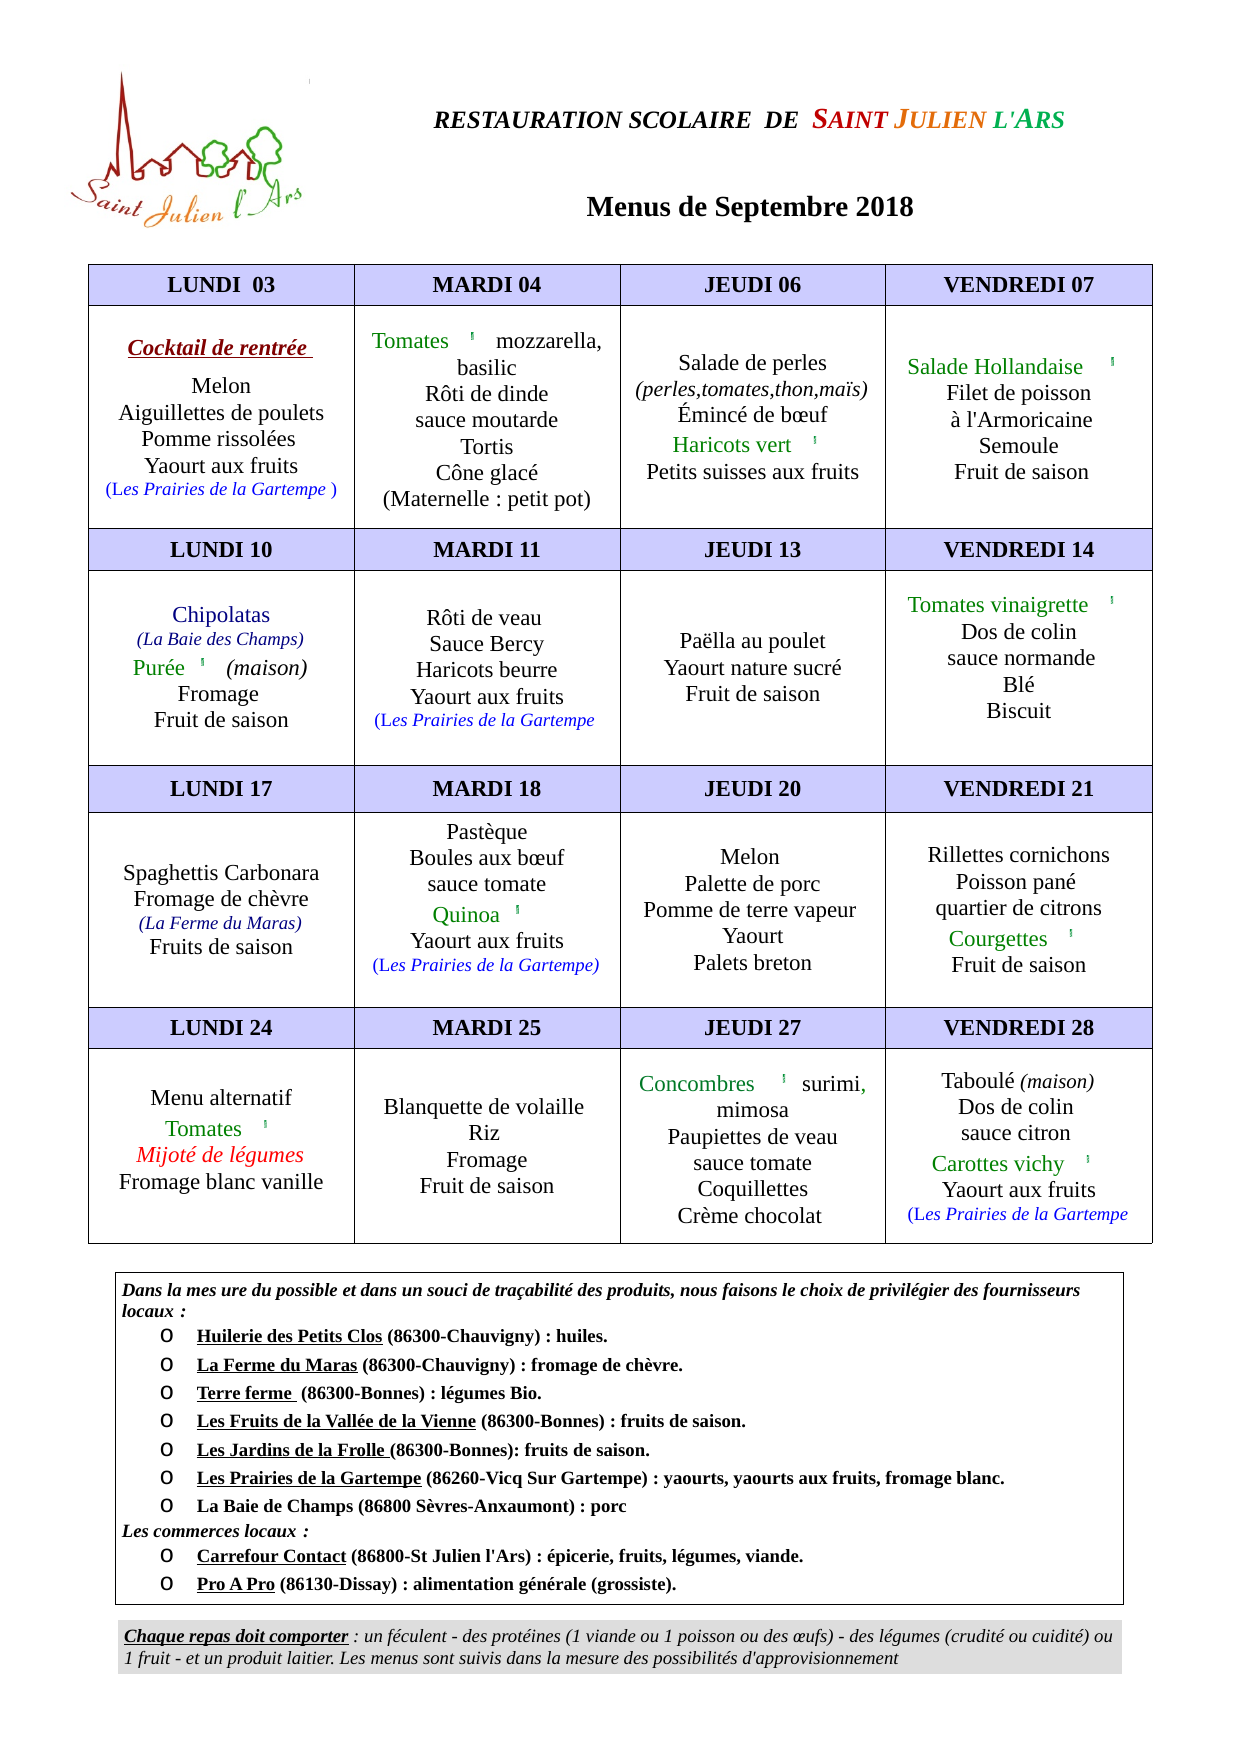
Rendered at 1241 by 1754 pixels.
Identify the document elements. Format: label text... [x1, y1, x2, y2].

table_cell Salade de perles (perles,tomates,thon,maïs) Émincé de bœuf Haricots vert Petits suisses aux fruits [621, 306, 885, 528]
table_header MARDI 04 [355, 265, 620, 305]
table_cell JEUDI 13 [621, 529, 885, 570]
table_cell MARDI 18 [355, 766, 620, 812]
table_cell Pastèque Boules aux bœuf sauce tomate Quinoa Yaourt aux fruits (Les Prairies de la Gartempe) [355, 813, 620, 1007]
table_cell Rillettes cornichons Poisson pané quartier de citrons Courgettes Fruit de saison [886, 813, 1152, 1007]
table_cell LUNDI 17 [89, 766, 354, 812]
table_cell Tomates vinaigrette Dos de colin sauce normande Blé Biscuit [886, 571, 1152, 764]
picture [64, 64, 310, 229]
table_cell Paëlla au poulet Yaourt nature sucré Fruit de saison [621, 571, 885, 764]
table_cell Concombres surimi, mimosa Paupiettes de veau sauce tomate Coquillettes Crème chocolat [621, 1049, 885, 1243]
table_cell LUNDI 24 [89, 1008, 354, 1048]
table_cell VENDREDI 28 [886, 1008, 1152, 1048]
table_cell Taboulé (maison) Dos de colin sauce citron Carottes vichy Yaourt aux fruits (Les Prairies de la Gartempe [886, 1049, 1152, 1243]
table_cell Rôti de veau Sauce Bercy Haricots beurre Yaourt aux fruits (Les Prairies de la Gartempe [355, 571, 620, 764]
table_header RESTAURATION SCOLAIRE DE SAINT JULIEN L'ARS [320, 59, 1180, 177]
table_cell Melon Palette de porc Pomme de terre vapeur Yaourt Palets breton [621, 813, 885, 1007]
table_cell Cocktail de rentrée Melon Aiguillettes de poulets Pomme rissolées Yaourt aux fruits (Les Prairies de la Gartempe ) [89, 306, 354, 528]
table_header VENDREDI 07 [886, 265, 1152, 305]
table_cell MARDI 25 [355, 1008, 620, 1048]
table_cell LUNDI 10 [89, 529, 354, 570]
table_cell Chipolatas (La Baie des Champs) Purée (maison) Fromage Fruit de saison [89, 571, 354, 764]
table_header JEUDI 06 [621, 265, 885, 305]
table_cell MARDI 11 [355, 529, 620, 570]
table_header LUNDI 03 [89, 265, 354, 305]
table_header [59, 59, 320, 235]
table_cell JEUDI 20 [621, 766, 885, 812]
table_cell Tomates mozzarella, basilic Rôti de dinde sauce moutarde Tortis Cône glacé (Maternelle : petit pot) [355, 306, 620, 528]
table_cell Menus de Septembre 2018 [320, 177, 1180, 235]
table_cell Salade Hollandaise Filet de poisson à l'Armoricaine Semoule Fruit de saison [886, 306, 1152, 528]
table_cell Spaghettis Carbonara Fromage de chèvre (La Ferme du Maras) Fruits de saison [89, 813, 354, 1007]
table_cell JEUDI 27 [621, 1008, 885, 1048]
table_cell Menu alternatif Tomates Mijoté de légumes Fromage blanc vanille [89, 1049, 354, 1243]
table_cell VENDREDI 21 [886, 766, 1152, 812]
table_header Dans la mes ure du possible et dans un souci de traçabilité des produits, nous faisons le choix de privilégier des fournisseurs locaux : Huilerie des Petits Clos (86300-Chauvigny) : huiles. La Ferme du Maras (86300-Chauvigny) : fromage de chèvre. Terre ferme (86300-Bonnes) : légumes Bio. Les Fruits de la Vallée de la Vienne (86300-Bonnes) : fruits de saison. Les Jardins de la Frolle (86300-Bonnes): fruits de saison. Les Prairies de la Gartempe (86260-Vicq Sur Gartempe) : yaourts, yaourts aux fruits, fromage blanc. La Baie de Champs (86800 Sèvres-Anxaumont) : porc Les commerces locaux : Carrefour Contact (86800-St Julien l'Ars) : épicerie, fruits, légumes, viande. Pro A Pro (86130-Dissay) : alimentation générale (grossiste). [116, 1273, 1123, 1604]
table_cell VENDREDI 14 [886, 529, 1152, 570]
table_cell Blanquette de volaille Riz Fromage Fruit de saison [355, 1049, 620, 1243]
table_header Chaque repas doit comporter : un féculent - des protéines (1 viande ou 1 poisson ou des œufs) - des légumes (crudité ou cuidité) ou 1 fruit - et un produit laitier. Les menus sont suivis dans la mesure des possibilités d'approvisionnement [118, 1620, 1122, 1674]
